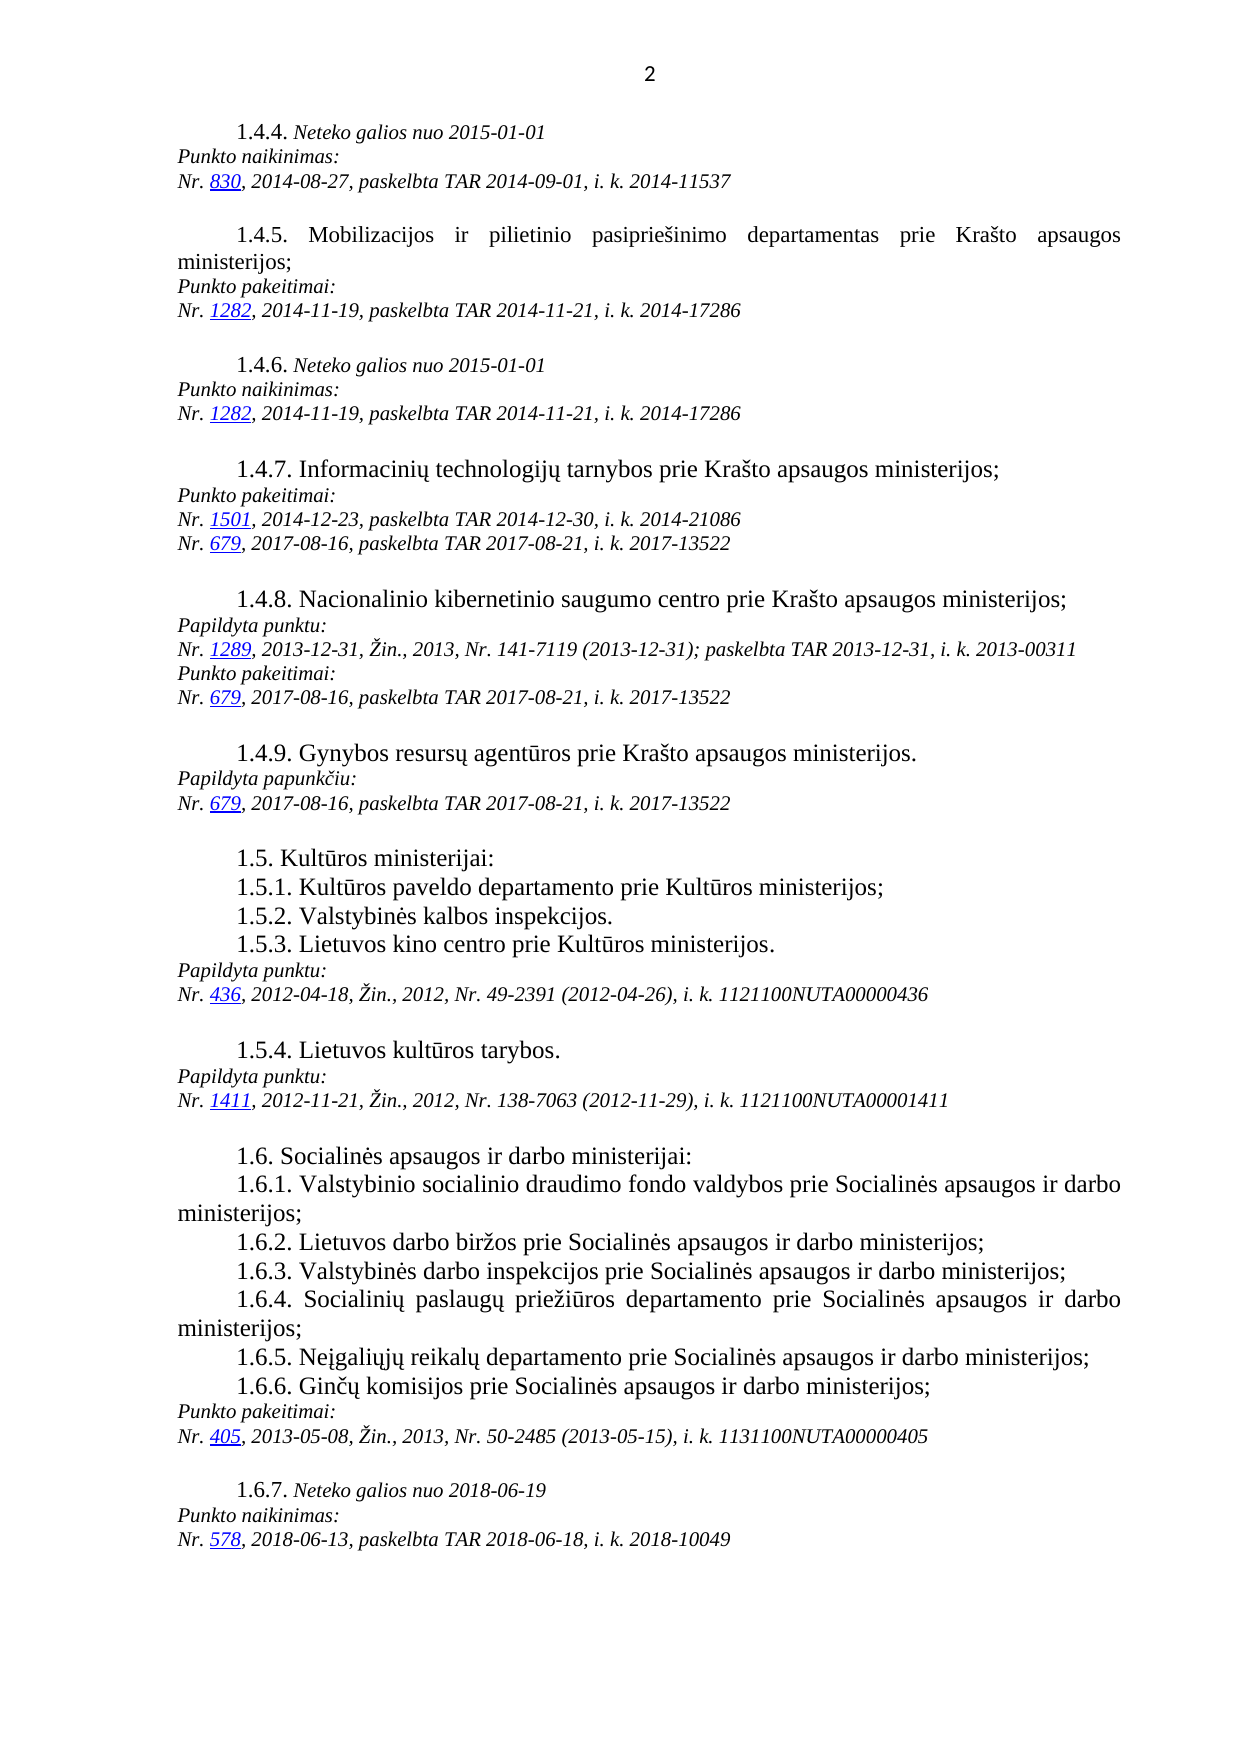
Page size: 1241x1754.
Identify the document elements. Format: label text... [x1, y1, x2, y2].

text Punkto naikinimas: [177, 144, 1122, 168]
text Punkto pakeitimai: [177, 483, 1122, 507]
text 1.4.9. Gynybos resursų agentūros prie Krašto apsaugos ministerijos. [177, 738, 1122, 766]
text 1.6.5. Neįgaliųjų reikalų departamento prie Socialinės apsaugos ir darbo ministerijos; [177, 1342, 1122, 1371]
text 1.4.8. Nacionalinio kibernetinio saugumo centro prie Krašto apsaugos ministerijos; [177, 584, 1122, 613]
text 1.6.6. Ginčų komisijos prie Socialinės apsaugos ir darbo ministerijos; [177, 1371, 1122, 1399]
text Punkto naikinimas: [177, 1503, 1122, 1527]
text 1.5.1. Kultūros paveldo departamento prie Kultūros ministerijos; [177, 872, 1122, 901]
text 1.6.3. Valstybinės darbo inspekcijos prie Socialinės apsaugos ir darbo ministerijos; [177, 1256, 1122, 1284]
text Nr. 1289, 2013-12-31, Žin., 2013, Nr. 141-7119 (2013-12-31); paskelbta TAR 2013-12-31, i. k. 2013-00311 [177, 637, 1122, 661]
text Nr. 679, 2017-08-16, paskelbta TAR 2017-08-21, i. k. 2017-13522 [177, 790, 1122, 814]
text Nr. 436, 2012-04-18, Žin., 2012, Nr. 49-2391 (2012-04-26), i. k. 1121100NUTA00000436 [177, 982, 1122, 1006]
text 1.5. Kultūros ministerijai: [177, 843, 1122, 872]
text Nr. 1282, 2014-11-19, paskelbta TAR 2014-11-21, i. k. 2014-17286 [177, 298, 1122, 322]
text Papildyta punktu: [177, 613, 1122, 637]
text 1.6.1. Valstybinio socialinio draudimo fondo valdybos prie Socialinės apsaugos ir darbo ministerijos; [177, 1169, 1122, 1227]
text 1.6. Socialinės apsaugos ir darbo ministerijai: [177, 1141, 1122, 1169]
text Punkto pakeitimai: [177, 274, 1122, 298]
text Punkto naikinimas: [177, 377, 1122, 401]
text Nr. 1501, 2014-12-23, paskelbta TAR 2014-12-30, i. k. 2014-21086 [177, 507, 1122, 531]
text Nr. 679, 2017-08-16, paskelbta TAR 2017-08-21, i. k. 2017-13522 [177, 685, 1122, 709]
text 1.5.2. Valstybinės kalbos inspekcijos. [177, 901, 1122, 929]
text Nr. 405, 2013-05-08, Žin., 2013, Nr. 50-2485 (2013-05-15), i. k. 1131100NUTA00000405 [177, 1423, 1122, 1448]
text Punkto pakeitimai: [177, 661, 1122, 685]
text 1.4.7. Informacinių technologijų tarnybos prie Krašto apsaugos ministerijos; [177, 454, 1122, 483]
text Nr. 1411, 2012-11-21, Žin., 2012, Nr. 138-7063 (2012-11-29), i. k. 1121100NUTA00001411 [177, 1088, 1122, 1112]
text Papildyta punktu: [177, 1064, 1122, 1088]
text 1.6.2. Lietuvos darbo biržos prie Socialinės apsaugos ir darbo ministerijos; [177, 1227, 1122, 1256]
text Nr. 830, 2014-08-27, paskelbta TAR 2014-09-01, i. k. 2014-11537 [177, 168, 1122, 193]
text Punkto pakeitimai: [177, 1399, 1122, 1423]
text 1.5.4. Lietuvos kultūros tarybos. [177, 1035, 1122, 1064]
text 1.6.7. Neteko galios nuo 2018-06-19 [177, 1476, 1122, 1503]
text 1.5.3. Lietuvos kino centro prie Kultūros ministerijos. [177, 929, 1122, 958]
text 1.4.6. Neteko galios nuo 2015-01-01 [177, 351, 1122, 377]
text Nr. 679, 2017-08-16, paskelbta TAR 2017-08-21, i. k. 2017-13522 [177, 531, 1122, 555]
text Papildyta punktu: [177, 958, 1122, 982]
text Nr. 578, 2018-06-13, paskelbta TAR 2018-06-18, i. k. 2018-10049 [177, 1527, 1122, 1551]
text Papildyta papunkčiu: [177, 766, 1122, 790]
text 1.4.4. Neteko galios nuo 2015-01-01 [177, 118, 1122, 144]
text 1.4.5. Mobilizacijos ir pilietinio pasipriešinimo departamentas prie Krašto apsaugos ministerijos; [177, 221, 1122, 274]
text 1.6.4. Socialinių paslaugų priežiūros departamento prie Socialinės apsaugos ir darbo ministerijos; [177, 1284, 1122, 1342]
text Nr. 1282, 2014-11-19, paskelbta TAR 2014-11-21, i. k. 2014-17286 [177, 401, 1122, 425]
